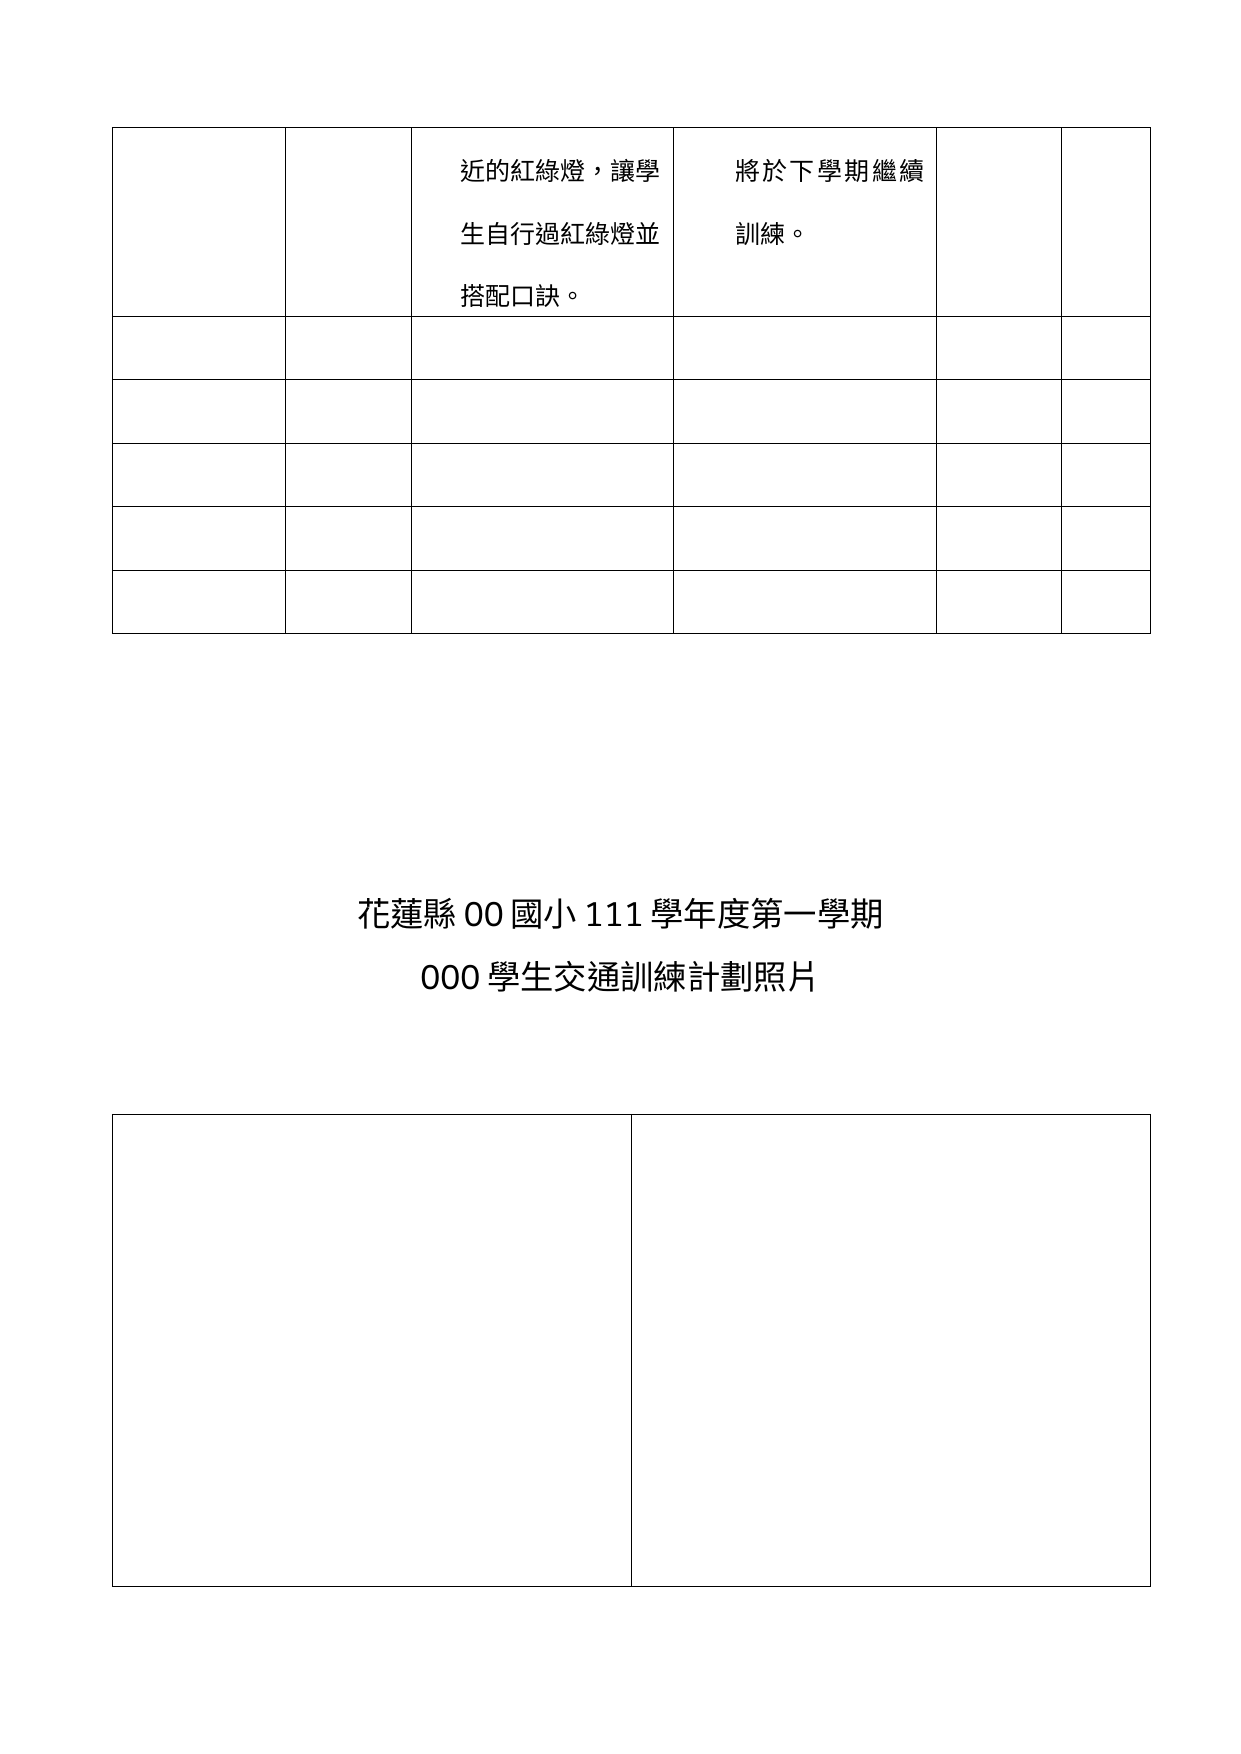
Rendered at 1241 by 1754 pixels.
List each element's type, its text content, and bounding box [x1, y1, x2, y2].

table_cell [113, 444, 285, 506]
table_cell [113, 571, 285, 633]
table_cell [412, 507, 673, 570]
table_cell [674, 571, 936, 633]
table_cell [1062, 507, 1150, 570]
table_cell [412, 444, 673, 506]
table_cell [1062, 571, 1150, 633]
table_cell [1062, 444, 1150, 506]
table_cell [937, 444, 1061, 506]
table_cell [412, 571, 673, 633]
table_cell [937, 128, 1061, 316]
table_cell [674, 380, 936, 443]
table_cell 將於下學期繼續訓練。 [674, 128, 936, 316]
table_cell [674, 444, 936, 506]
table_cell [113, 380, 285, 443]
table_cell [286, 507, 411, 570]
table_cell [286, 317, 411, 379]
table_cell [937, 317, 1061, 379]
table_cell [1062, 380, 1150, 443]
table_cell [674, 317, 936, 379]
table_cell [113, 317, 285, 379]
table_cell 近的紅綠燈，讓學生自行過紅綠燈並搭配口訣。 [412, 128, 673, 316]
table_cell [412, 317, 673, 379]
text OOO學生交通訓練計劃照片 [112, 933, 1128, 996]
table_cell [113, 128, 285, 316]
table_cell [674, 507, 936, 570]
table_header [113, 1115, 631, 1586]
text 花蓮縣OO國小111學年度第一學期 [112, 871, 1128, 933]
table_cell [1062, 317, 1150, 379]
table_cell [937, 571, 1061, 633]
table_cell [113, 507, 285, 570]
table_cell [286, 380, 411, 443]
table_header [632, 1115, 1150, 1586]
table_cell [412, 380, 673, 443]
table_cell [937, 380, 1061, 443]
table_cell [937, 507, 1061, 570]
table_cell [286, 128, 411, 316]
table_cell [286, 571, 411, 633]
table_cell [1062, 128, 1150, 316]
table_cell [286, 444, 411, 506]
